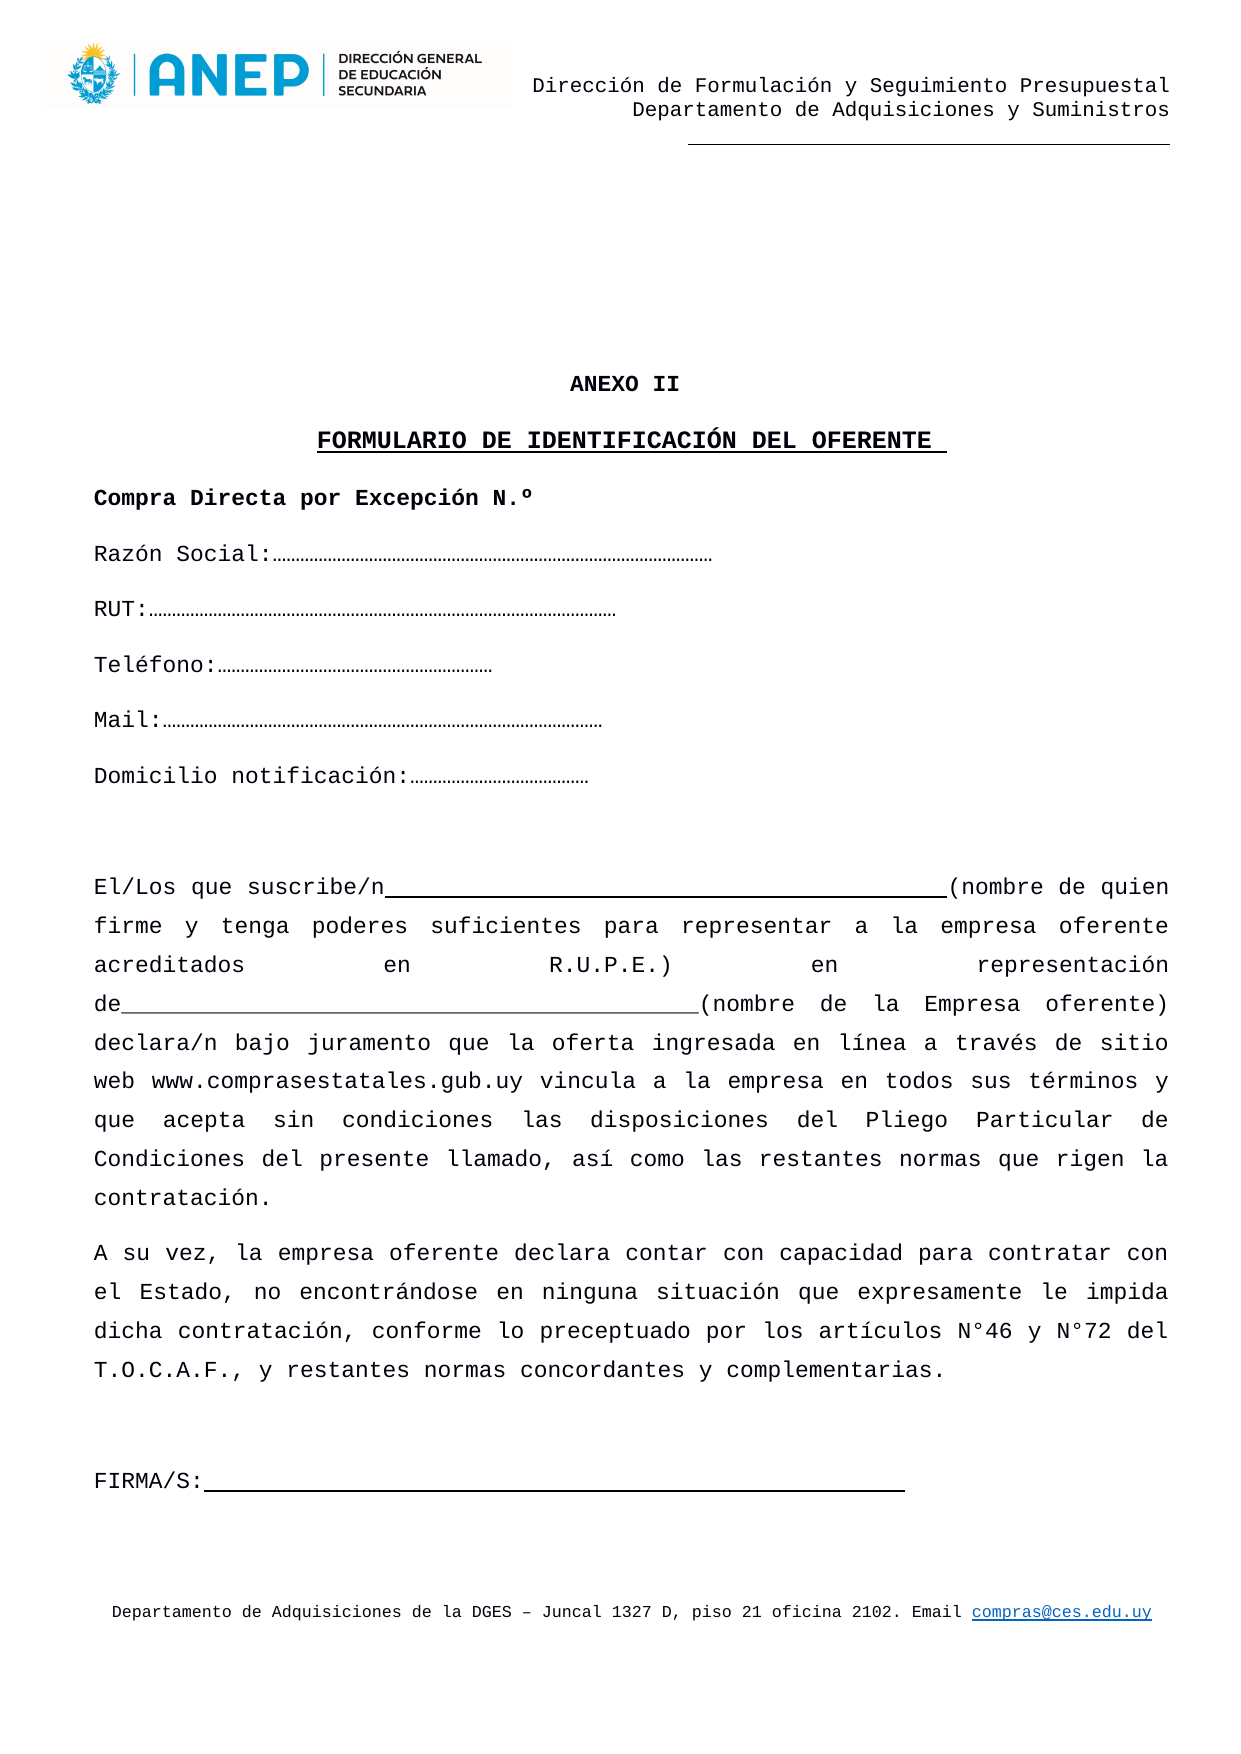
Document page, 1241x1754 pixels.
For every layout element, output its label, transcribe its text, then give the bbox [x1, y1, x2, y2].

text FORMULARIO DE IDENTIFICACIÓN DEL OFERENTE [94, 428, 1169, 456]
text El/Los que suscribe/n (nombre de quien firme y tenga poderes suficientes para representar a la empresa oferente acreditados en R.U.P.E.) en representación de__________________________________________(nombre de la Empresa oferente) declara/n bajo juramento que la oferta ingresada en línea a través de sitio web www.comprasestatales.gub.uy vincula a la empresa en todos sus términos y que acepta sin condiciones las disposiciones del Pliego Particular de Condiciones del presente llamado, así como las restantes normas que rigen la contratación. [94, 875, 1169, 1212]
text FIRMA/S: [94, 1469, 1169, 1495]
text RUT:………………………………………………………………………………………… [94, 598, 1169, 624]
text ANEXO II [94, 372, 1169, 398]
text Razón Social:…………………………………………………………………………………… [94, 542, 1169, 568]
text Domicilio notificación:………………………………… [94, 764, 1169, 790]
text A su vez, la empresa oferente declara contar con capacidad para contratar con el Estado, no encontrándose en ninguna situación que expresamente le impida dicha contratación, conforme lo preceptuado por los artículos N°46 y N°72 del T.O.C.A.F., y restantes normas concordantes y complementarias. [94, 1242, 1169, 1384]
picture [41, 42, 513, 109]
text Teléfono:…………………………………………………… [94, 653, 1169, 679]
text Compra Directa por Excepción N.º [94, 487, 1169, 513]
text Mail:…………………………………………………………………………………… [94, 709, 1169, 735]
